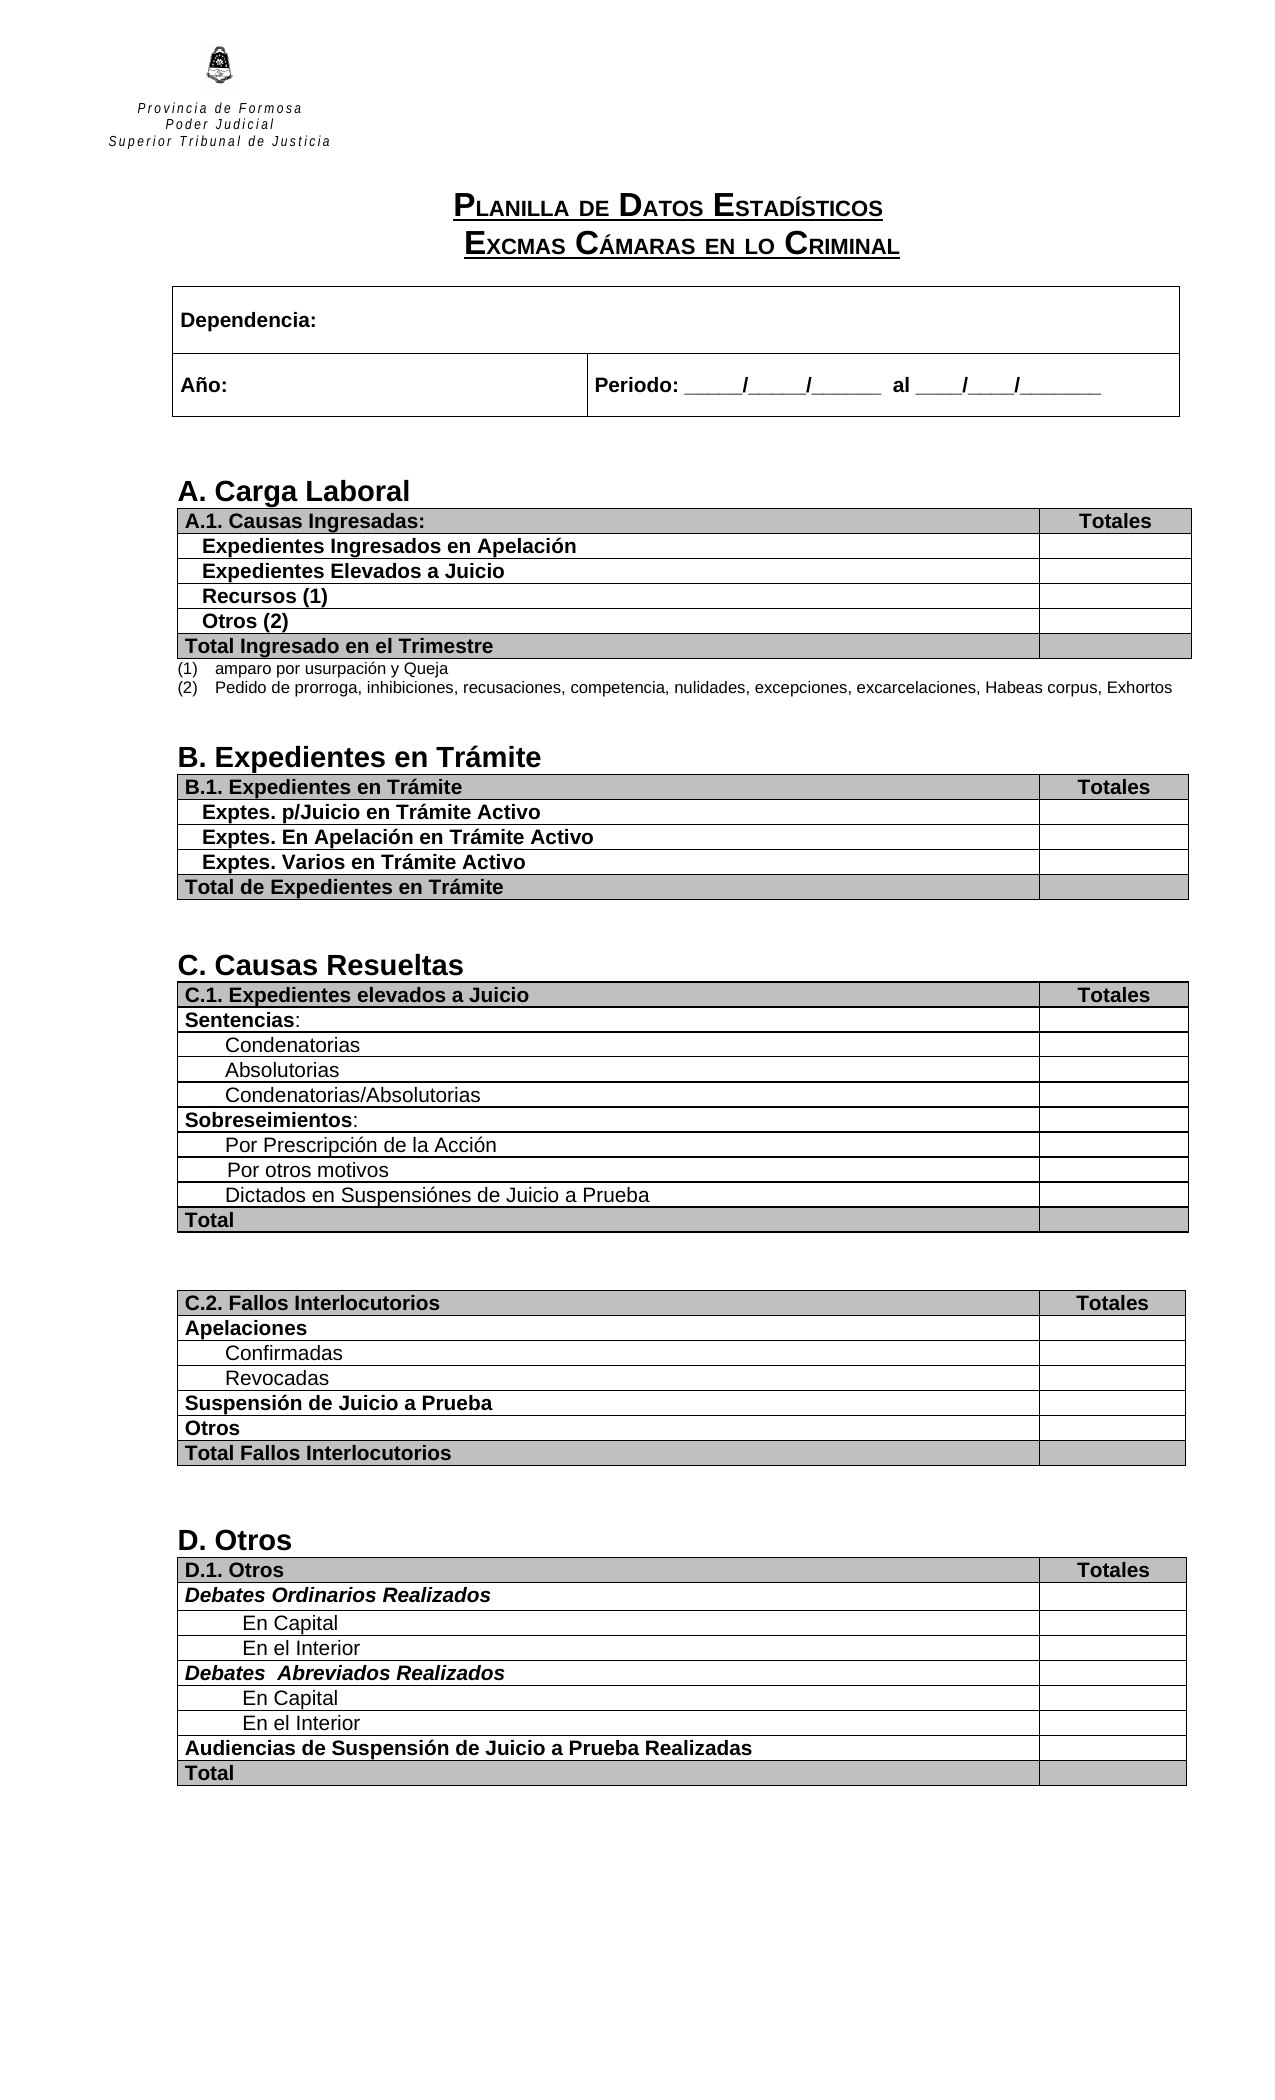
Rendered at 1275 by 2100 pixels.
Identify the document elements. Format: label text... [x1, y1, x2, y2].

table_header C.1. Expedientes elevados a Juicio [178, 983, 1039, 1006]
table_cell [1040, 1008, 1188, 1031]
table_cell En Capital [178, 1686, 1039, 1710]
table_header Totales [1040, 1558, 1186, 1582]
table_cell [1040, 1057, 1188, 1081]
table_cell Sobreseimientos: [178, 1108, 1039, 1131]
table_cell Otros (2) [178, 609, 1039, 633]
table_cell [1040, 1761, 1186, 1785]
subtitle C. Causas Resueltas [177, 948, 1186, 981]
table_cell [1040, 1391, 1185, 1415]
table_cell [1040, 584, 1191, 608]
table_cell [1040, 609, 1191, 633]
table_cell [1040, 1636, 1186, 1660]
table_cell [1040, 1208, 1188, 1231]
table_cell Expedientes Elevados a Juicio [178, 559, 1039, 583]
table_cell Audiencias de Suspensión de Juicio a Prueba Realizadas [178, 1736, 1039, 1760]
table_cell [1040, 1686, 1186, 1710]
table_cell Otros [178, 1416, 1039, 1440]
table_cell Recursos (1) [178, 584, 1039, 608]
table_header C.2. Fallos Interlocutorios [178, 1291, 1039, 1315]
table_cell [1040, 534, 1191, 558]
table_cell Sentencias: [178, 1008, 1039, 1031]
table_cell [1040, 800, 1188, 824]
table_cell Por Prescripción de la Acción [178, 1133, 1039, 1156]
table_cell Condenatorias/Absolutorias [178, 1083, 1039, 1106]
subtitle A. Carga Laboral [177, 474, 1186, 508]
table_cell Periodo: _____/_____/______ al ____/____/_______ [588, 354, 1179, 416]
table_cell Total [178, 1761, 1039, 1785]
table_header A.1. Causas Ingresadas: [178, 509, 1039, 533]
table_cell [1040, 1133, 1188, 1156]
table_cell Año: [173, 354, 587, 416]
table_header Dependencia: [173, 287, 1179, 353]
table_cell [1040, 1611, 1186, 1635]
table_header Totales [1040, 775, 1188, 799]
text Superior Tribunal de Justicia [66, 133, 373, 150]
table_cell Total Ingresado en el Trimestre [178, 634, 1039, 658]
table_cell [1040, 1108, 1188, 1131]
table_cell Dictados en Suspensiónes de Juicio a Prueba [178, 1183, 1039, 1206]
table_cell Debates Ordinarios Realizados [178, 1583, 1039, 1610]
table_cell [1040, 1736, 1186, 1760]
table_cell [1040, 1341, 1185, 1365]
table_header B.1. Expedientes en Trámite [178, 775, 1039, 799]
table_cell [1040, 1183, 1188, 1206]
table_cell [1040, 850, 1188, 874]
table_cell [1040, 1083, 1188, 1106]
table_cell [1040, 559, 1191, 583]
table_cell [1040, 875, 1188, 899]
table_cell Debates Abreviados Realizados [178, 1661, 1039, 1685]
table_cell En Capital [178, 1611, 1039, 1635]
table_cell [1040, 1316, 1185, 1340]
table_cell [1040, 1416, 1185, 1440]
table_cell [1040, 634, 1191, 658]
table_cell Total de Expedientes en Trámite [178, 875, 1039, 899]
text Provincia de Formosa [66, 99, 373, 116]
text Poder Judicial [66, 116, 373, 133]
table_cell Apelaciones [178, 1316, 1039, 1340]
table_cell Condenatorias [178, 1033, 1039, 1056]
table_cell Confirmadas [178, 1341, 1039, 1365]
table_cell [1040, 825, 1188, 849]
subtitle B. Expedientes en Trámite [177, 740, 1186, 774]
table_cell Exptes. Varios en Trámite Activo [178, 850, 1039, 874]
subtitle D. Otros [177, 1523, 1186, 1557]
table_cell [1040, 1711, 1186, 1735]
subtitle Excmas Cámaras en lo Criminal [177, 224, 1186, 262]
table_cell Revocadas [178, 1366, 1039, 1390]
table_header Totales [1040, 509, 1191, 533]
table_cell Total [178, 1208, 1039, 1231]
table_cell Exptes. En Apelación en Trámite Activo [178, 825, 1039, 849]
table_cell [1040, 1033, 1188, 1056]
table_cell En el Interior [178, 1636, 1039, 1660]
table_cell Expedientes Ingresados en Apelación [178, 534, 1039, 558]
table_header Totales [1040, 983, 1188, 1006]
table_cell [1040, 1661, 1186, 1685]
table_cell [1040, 1158, 1188, 1181]
table_cell Por otros motivos [178, 1158, 1039, 1181]
table_cell Exptes. p/Juicio en Trámite Activo [178, 800, 1039, 824]
table_cell [1040, 1441, 1185, 1465]
list Pedido de prorroga, inhibiciones, recusaciones, competencia, nulidades, excepciones, excarcelaciones, Habeas corpus, Exhortos [177, 678, 1186, 697]
table_cell Suspensión de Juicio a Prueba [178, 1391, 1039, 1415]
table_cell [1040, 1366, 1185, 1390]
table_cell Absolutorias [178, 1057, 1039, 1081]
table_header Totales [1040, 1291, 1185, 1315]
subtitle Planilla de Datos Estadísticos [177, 185, 1186, 224]
table_cell Total Fallos Interlocutorios [178, 1441, 1039, 1465]
table_cell En el Interior [178, 1711, 1039, 1735]
table_header D.1. Otros [178, 1558, 1039, 1582]
list amparo por usurpación y Queja [177, 659, 1186, 678]
table_cell [1040, 1583, 1186, 1610]
